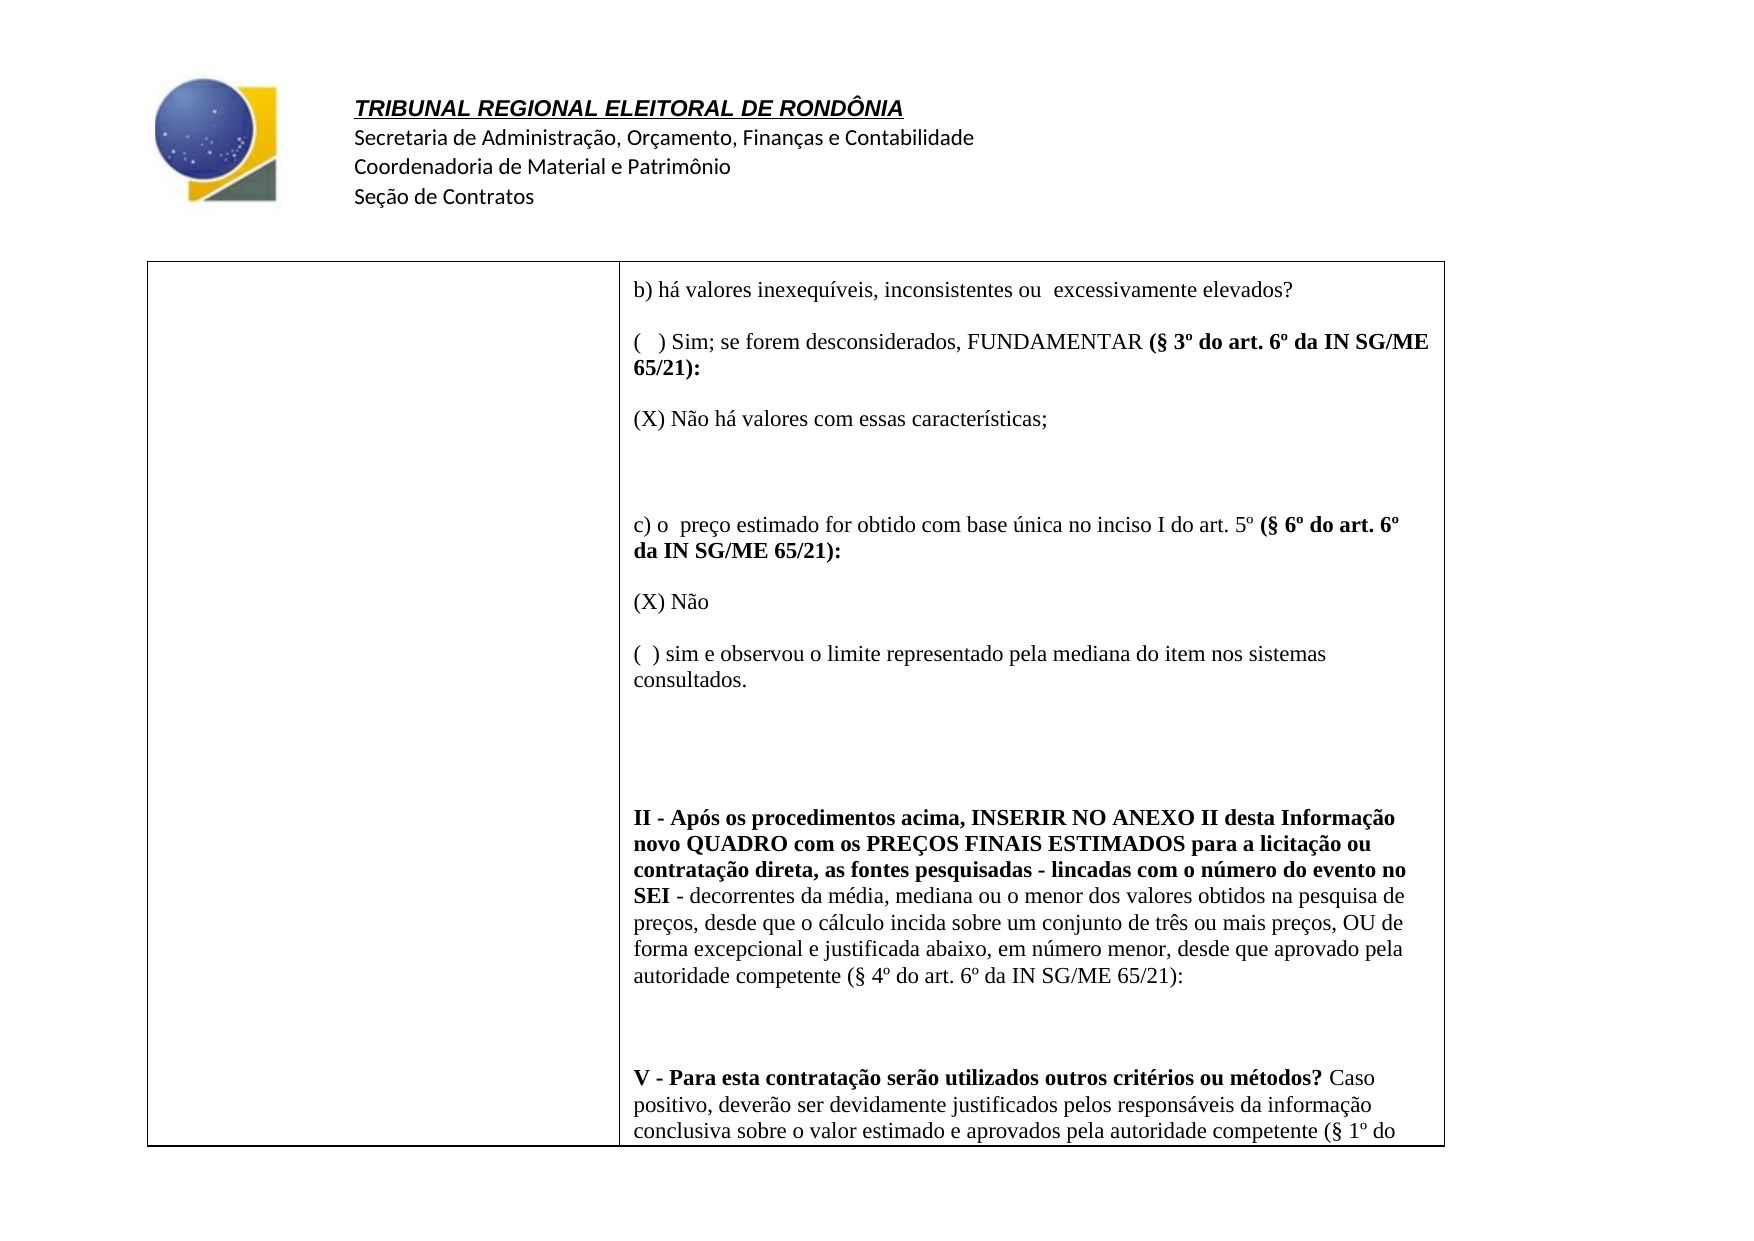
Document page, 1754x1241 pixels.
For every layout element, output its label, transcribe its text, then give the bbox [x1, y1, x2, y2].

table_cell b) há valores inexequíveis, inconsistentes ou excessivamente elevados? ( ) Sim; se forem desconsiderados, FUNDAMENTAR (§ 3º do art. 6º da IN SG/ME 65/21): (X) Não há valores com essas características; c) o preço estimado for obtido com base única no inciso I do art. 5º (§ 6º do art. 6º da IN SG/ME 65/21): (X) Não ( ) sim e observou o limite representado pela mediana do item nos sistemas consultados. II - Após os procedimentos acima, INSERIR NO ANEXO II desta Informação novo QUADRO com os PREÇOS FINAIS ESTIMADOS para a licitação ou contratação direta, as fontes pesquisadas - lincadas com o número do evento no SEI - decorrentes da média, mediana ou o menor dos valores obtidos na pesquisa de preços, desde que o cálculo incida sobre um conjunto de três ou mais preços, OU de forma excepcional e justificada abaixo, em número menor, desde que aprovado pela autoridade competente (§ 4º do art. 6º da IN SG/ME 65/21): V - Para esta contratação serão utilizados outros critérios ou métodos? Caso positivo, deverão ser devidamente justificados pelos responsáveis da informação conclusiva sobre o valor estimado e aprovados pela autoridade competente (§ 1º do [620, 262, 1444, 1145]
table_cell [148, 262, 619, 1145]
table_cell [1445, 261, 1638, 1145]
